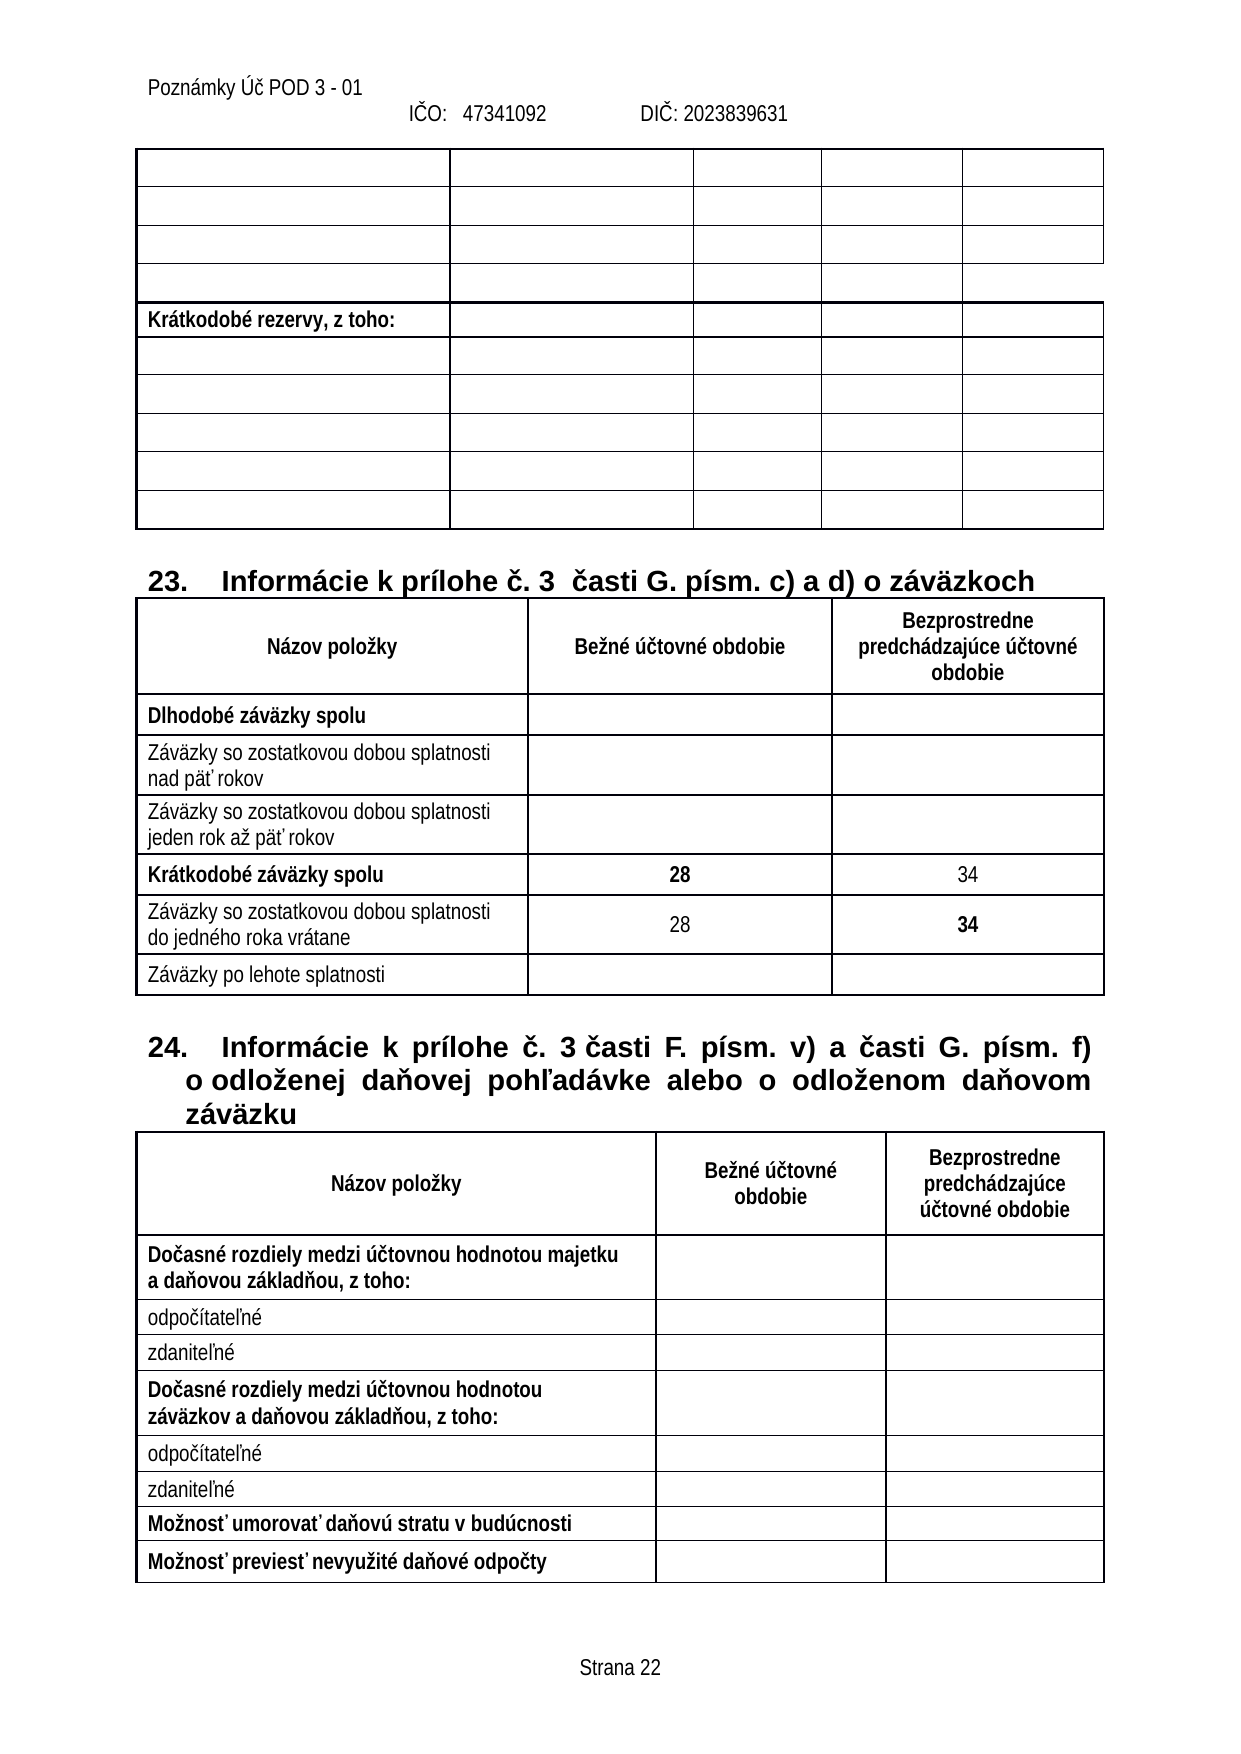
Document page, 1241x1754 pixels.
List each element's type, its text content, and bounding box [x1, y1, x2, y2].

table_cell Možnosť umorovať daňovú stratu v budúcnosti [138, 1507, 655, 1540]
table_cell 34 [833, 855, 1103, 894]
table_cell [138, 264, 449, 301]
table_cell [451, 187, 693, 224]
table_cell [887, 1236, 1103, 1299]
table_cell [694, 452, 821, 489]
table_cell [887, 1436, 1103, 1471]
table_cell [963, 187, 1103, 224]
table_cell [138, 226, 449, 263]
table_cell [451, 264, 693, 301]
table_cell [963, 338, 1103, 374]
table_cell [822, 414, 962, 451]
table_cell [657, 1371, 885, 1435]
table_cell [963, 414, 1103, 451]
table_cell odpočítateľné [138, 1300, 655, 1334]
table_cell [963, 226, 1103, 263]
table_cell [529, 695, 831, 734]
table_cell [138, 338, 449, 374]
table_cell 34 [833, 896, 1103, 953]
table_header Názov položky [138, 599, 527, 693]
table_cell [451, 375, 693, 413]
table_header Názov položky [138, 1133, 655, 1234]
table_cell [138, 150, 449, 186]
table_cell [657, 1541, 885, 1582]
table_cell [138, 187, 449, 224]
table_cell [822, 187, 962, 224]
title Informácie k prílohe č. 3 časti G. písm. c) a d) o záväzkoch [148, 564, 1092, 597]
table_cell [694, 264, 821, 301]
table_cell [657, 1472, 885, 1506]
table_cell [138, 491, 449, 528]
table_cell [138, 375, 449, 413]
table_cell [963, 304, 1103, 336]
table_cell [822, 491, 962, 528]
table_cell [963, 375, 1103, 413]
table_cell [887, 1472, 1103, 1506]
table_cell [833, 796, 1103, 852]
table_cell [694, 304, 821, 336]
table_cell [451, 338, 693, 374]
table_cell [694, 414, 821, 451]
table_header Bežné účtovné obdobie [529, 599, 831, 693]
table_cell [694, 187, 821, 224]
table_cell [822, 452, 962, 489]
table_cell [529, 736, 831, 793]
table_cell 28 [529, 896, 831, 953]
table_cell [657, 1507, 885, 1540]
table_cell [887, 1541, 1103, 1582]
table_cell [887, 1300, 1103, 1334]
table_cell [694, 491, 821, 528]
table_header Bezprostredne predchádzajúce účtovné obdobie [887, 1133, 1103, 1234]
table_cell [963, 264, 1104, 301]
table_cell [833, 736, 1103, 793]
table_cell Dlhodobé záväzky spolu [138, 695, 527, 734]
table_cell Možnosť previesť nevyužité daňové odpočty [138, 1541, 655, 1582]
table_cell zdaniteľné [138, 1472, 655, 1506]
table_cell [833, 955, 1103, 994]
table_cell Krátkodobé záväzky spolu [138, 855, 527, 894]
table_cell [529, 796, 831, 852]
table_cell [451, 150, 693, 186]
title Informácie k prílohe č. 3 časti F. písm. v) a časti G. písm. f) o odloženej daňovej pohľadávke alebo o odloženom daňovom záväzku [148, 1030, 1092, 1131]
table_cell [887, 1371, 1103, 1435]
table_cell [451, 304, 693, 336]
table_cell [822, 226, 962, 263]
table_cell [887, 1335, 1103, 1369]
table_header Bežné účtovné obdobie [657, 1133, 885, 1234]
table_header Bezprostredne predchádzajúce účtovné obdobie [833, 599, 1103, 693]
table_cell [451, 414, 693, 451]
table_cell [657, 1436, 885, 1471]
table_cell Záväzky so zostatkovou dobou splatnosti jeden rok až päť rokov [138, 796, 527, 852]
table_cell zdaniteľné [138, 1335, 655, 1369]
table_cell [694, 150, 821, 186]
table_cell [822, 304, 962, 336]
table_cell [138, 414, 449, 451]
table_cell [963, 150, 1103, 186]
table_cell [451, 226, 693, 263]
table_cell [657, 1300, 885, 1334]
table_cell [657, 1335, 885, 1369]
table_cell [451, 452, 693, 489]
table_cell [529, 955, 831, 994]
table_cell [694, 226, 821, 263]
table_cell [963, 491, 1103, 528]
table_cell Dočasné rozdiely medzi účtovnou hodnotou majetku a daňovou základňou, z toho: [138, 1236, 655, 1299]
table_cell Záväzky so zostatkovou dobou splatnosti do jedného roka vrátane [138, 896, 527, 953]
table_cell [822, 338, 962, 374]
table_cell [657, 1236, 885, 1299]
table_cell [822, 264, 962, 301]
table_cell [138, 452, 449, 489]
table_cell [887, 1507, 1103, 1540]
table_cell [451, 491, 693, 528]
table_cell Krátkodobé rezervy, z toho: [138, 304, 449, 336]
table_cell Záväzky po lehote splatnosti [138, 955, 527, 994]
table_cell [833, 695, 1103, 734]
table_cell [822, 150, 962, 186]
table_cell [822, 375, 962, 413]
table_cell [694, 338, 821, 374]
table_cell odpočítateľné [138, 1436, 655, 1471]
table_cell Dočasné rozdiely medzi účtovnou hodnotou záväzkov a daňovou základňou, z toho: [138, 1371, 655, 1435]
table_cell 28 [529, 855, 831, 894]
table_cell Záväzky so zostatkovou dobou splatnosti nad päť rokov [138, 736, 527, 793]
table_cell [963, 452, 1103, 489]
table_cell [694, 375, 821, 413]
